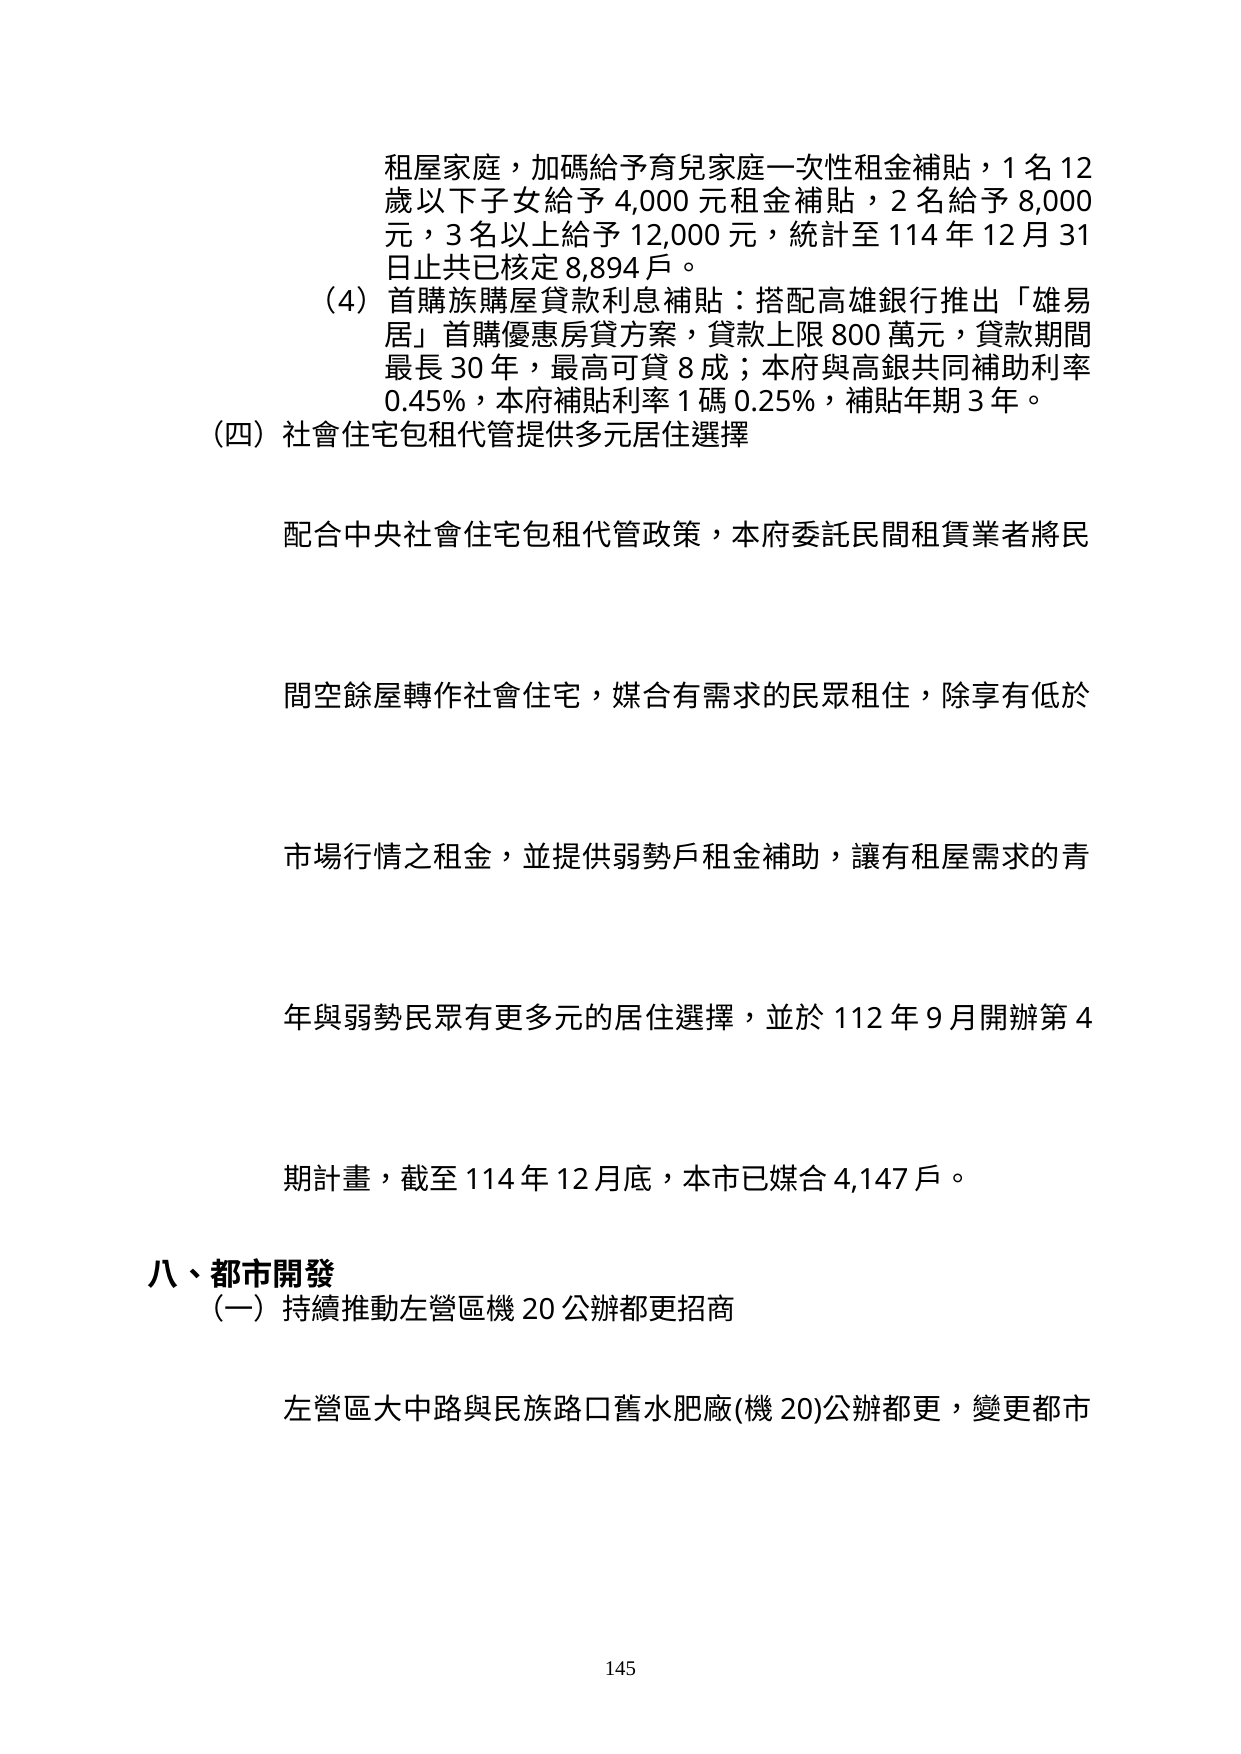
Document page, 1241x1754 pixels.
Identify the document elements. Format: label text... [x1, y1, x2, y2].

text 左營區大中路與民族路口舊水肥廠(機20)公辦都更，變更都市 [283, 1326, 1092, 1487]
text 配合中央社會住宅包租代管政策，本府委託民間租賃業者將民間空餘屋轉作社會住宅，媒合有需求的民眾租住，除享有低於市場行情之租金，並提供弱勢戶租金補助，讓有租屋需求的青年與弱勢民眾有更多元的居住選擇，並於112年9月開辦第4期計畫，截至114年12月底，本市已媒合4,147戶。 [283, 452, 1092, 1257]
text 八、都市開發 [148, 1257, 1092, 1292]
text （四）社會住宅包租代管提供多元居住選擇 [195, 418, 1092, 452]
text 租屋家庭，加碼給予育兒家庭一次性租金補貼，1名12歲以下子女給予4,000元租金補貼，2名給予8,000元，3名以上給予12,000元，統計至114年12月31日止共已核定8,894戶。 [307, 152, 1092, 285]
text （4）首購族購屋貸款利息補貼：搭配高雄銀行推出「雄易居」首購優惠房貸方案，貸款上限800萬元，貸款期間最長30年，最高可貸8成；本府與高銀共同補助利率0.45%，本府補貼利率1碼0.25%，補貼年期3年。 [307, 285, 1092, 418]
text （一）持續推動左營區機20公辦都更招商 [195, 1292, 1092, 1326]
